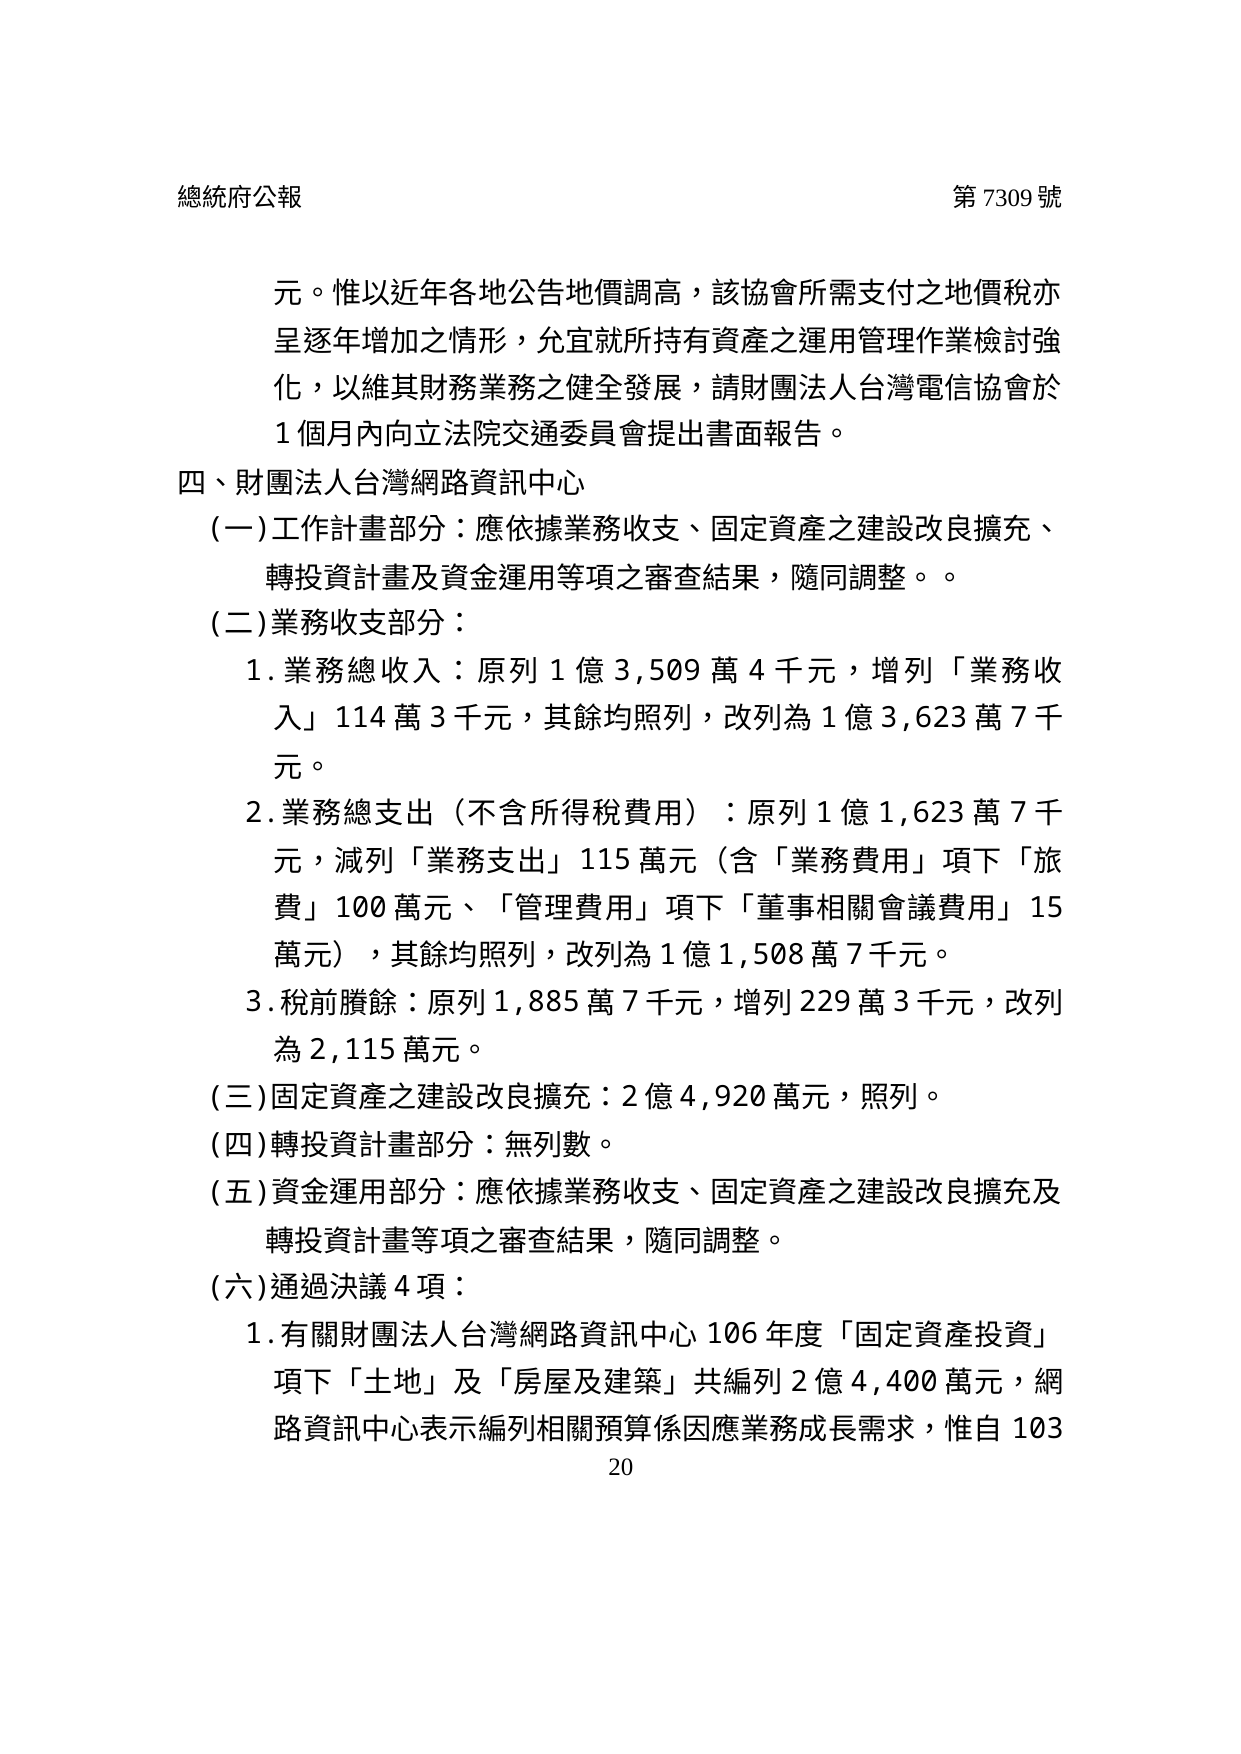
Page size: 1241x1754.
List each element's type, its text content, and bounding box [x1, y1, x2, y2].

text (二)業務收支部分： [206, 598, 1064, 645]
text 3.稅前賸餘：原列1,885萬7千元，增列229萬3千元，改列為2,115萬元。 [244, 977, 1064, 1072]
text (三)固定資產之建設改良擴充：2億4,920萬元，照列。 [206, 1072, 1064, 1119]
text (六)通過決議4項： [206, 1261, 1064, 1308]
text 2.業務總支出（不含所得稅費用）：原列1億1,623萬7千元，減列「業務支出」115萬元（含「業務費用」項下「旅費」100萬元、「管理費用」項下「董事相關會議費用」15萬元），其餘均照列，改列為1億1,508萬7千元。 [244, 787, 1064, 977]
text 元。惟以近年各地公告地價調高，該協會所需支付之地價稅亦呈逐年增加之情形，允宜就所持有資產之運用管理作業檢討強化，以維其財務業務之健全發展，請財團法人台灣電信協會於1個月內向立法院交通委員會提出書面報告。 [244, 266, 1064, 455]
text 四、財團法人台灣網路資訊中心 [177, 455, 1064, 503]
text (一)工作計畫部分：應依據業務收支、固定資產之建設改良擴充、轉投資計畫及資金運用等項之審查結果，隨同調整。。 [206, 503, 1064, 598]
text (五)資金運用部分：應依據業務收支、固定資產之建設改良擴充及轉投資計畫等項之審查結果，隨同調整。 [206, 1166, 1064, 1261]
text 1.有關財團法人台灣網路資訊中心106年度「固定資產投資」項下「土地」及「房屋及建築」共編列2億4,400萬元，網路資訊中心表示編列相關預算係因應業務成長需求，惟自103 [244, 1308, 1064, 1451]
text (四)轉投資計畫部分：無列數。 [206, 1119, 1064, 1166]
text 1.業務總收入：原列1億3,509萬4千元，增列「業務收入」114萬3千元，其餘均照列，改列為1億3,623萬7千元。 [244, 645, 1064, 787]
